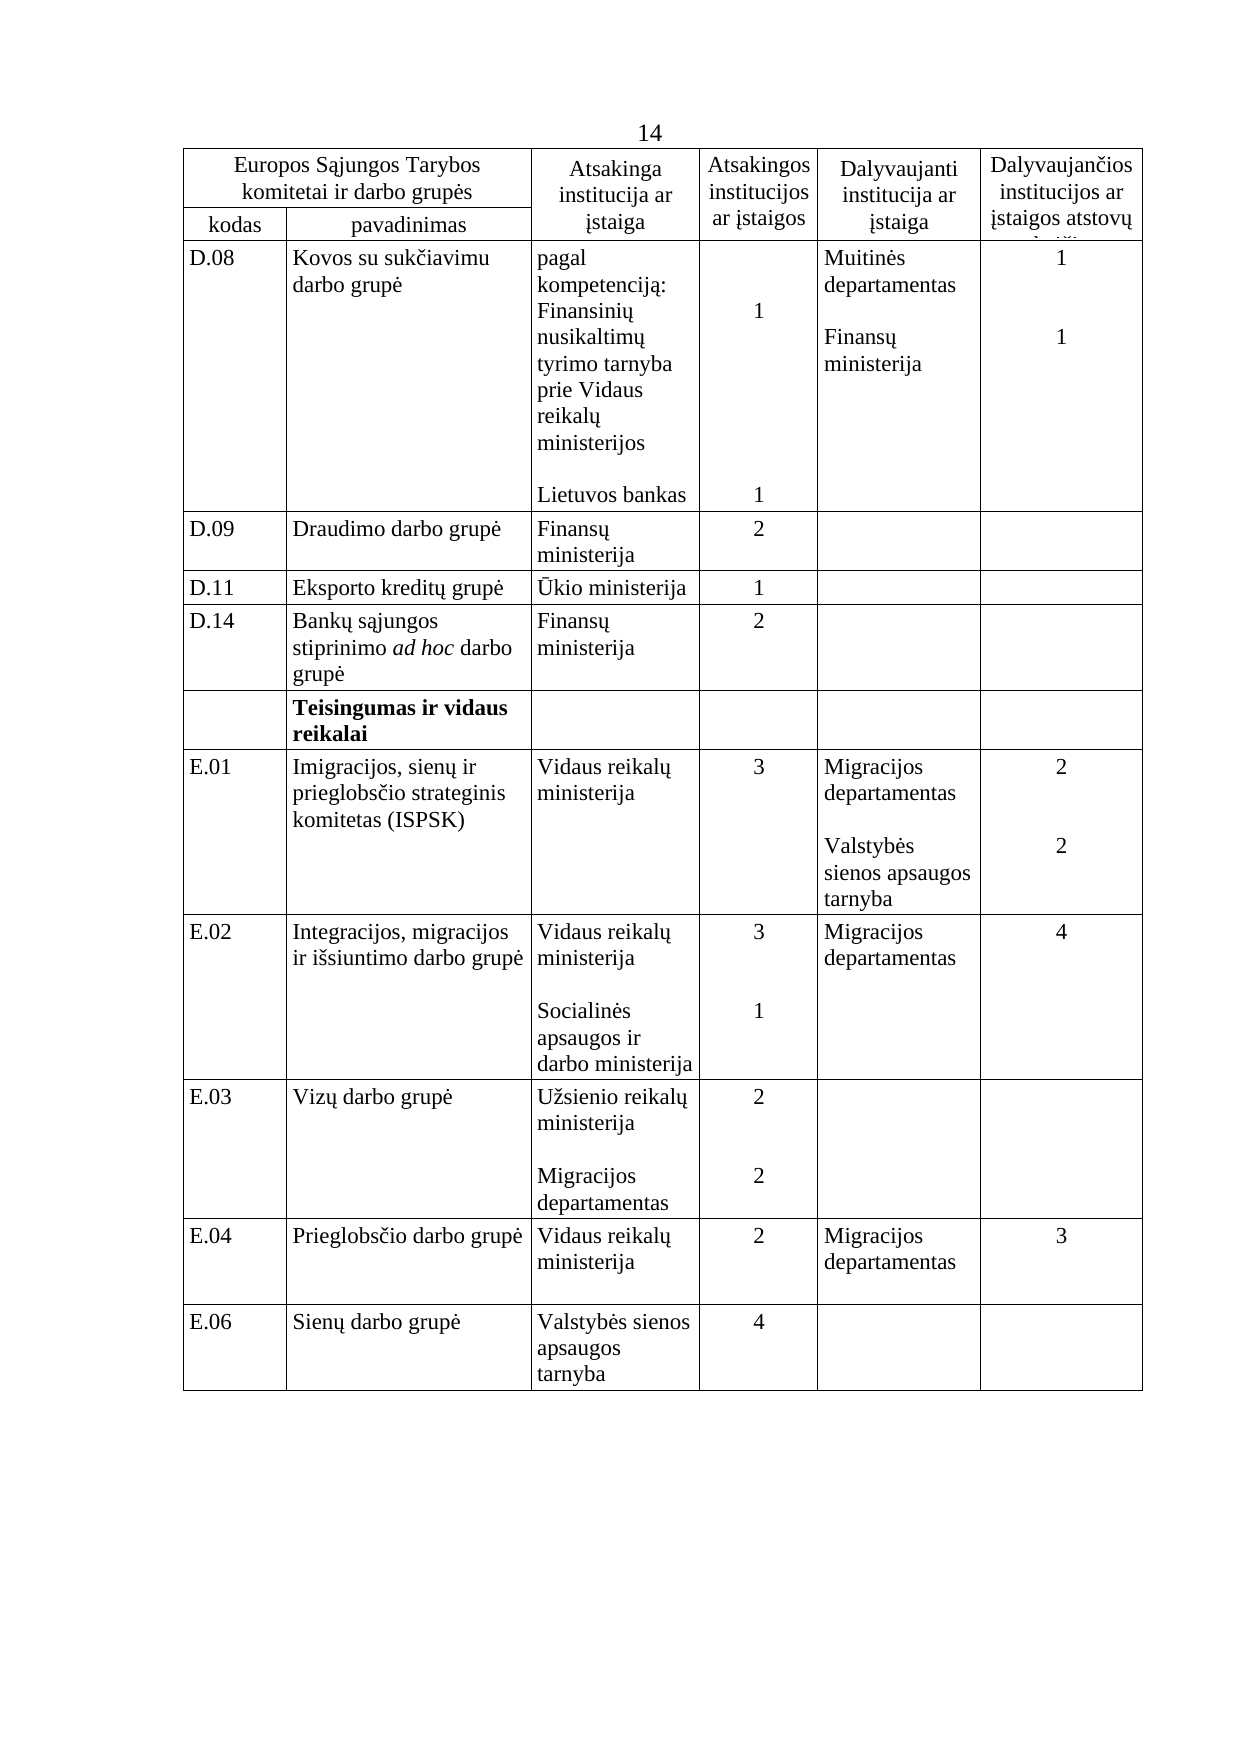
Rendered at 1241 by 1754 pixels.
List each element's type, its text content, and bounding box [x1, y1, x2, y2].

table_cell 3 [700, 750, 817, 914]
table_cell 1 1 [700, 241, 817, 511]
table_cell E.03 [184, 1080, 286, 1218]
table_cell Prieglobsčio darbo grupė [287, 1219, 531, 1304]
table_cell E.06 [184, 1305, 286, 1390]
table_cell Imigracijos, sienų ir prieglobsčio strateginis komitetas (ISPSK) [287, 750, 531, 914]
table_cell [818, 605, 980, 689]
table_cell 2 [700, 605, 817, 689]
table_cell [818, 1305, 980, 1390]
table_cell [818, 1080, 980, 1218]
table_cell Valstybės sienos apsaugos tarnyba [532, 1305, 699, 1390]
table_cell E.01 [184, 750, 286, 914]
table_cell [700, 691, 817, 749]
table_cell 2 [700, 512, 817, 570]
table_cell D.09 [184, 512, 286, 570]
table_cell Vizų darbo grupė [287, 1080, 531, 1218]
table_cell Vidaus reikalų ministerija Socialinės apsaugos ir darbo ministerija [532, 915, 699, 1079]
table_cell E.04 [184, 1219, 286, 1304]
table_header Atsakinga institucija ar įstaiga [532, 149, 699, 240]
table_cell pavadinimas [287, 208, 531, 240]
table_cell 3 [981, 1219, 1142, 1304]
table_cell [981, 512, 1142, 570]
table_cell 4 [700, 1305, 817, 1390]
table_cell Muitinės departamentas Finansų ministerija [818, 241, 980, 511]
table_cell 2 2 [981, 750, 1142, 914]
table_cell [818, 571, 980, 604]
table_header Atsakingos institucijos ar įstaigos atstovų skaičius [700, 149, 817, 240]
table_cell 4 [981, 915, 1142, 1079]
table_cell Migracijos departamentas [818, 1219, 980, 1304]
table_cell Integracijos, migracijos ir išsiuntimo darbo grupė [287, 915, 531, 1079]
table_cell Ūkio ministerija [532, 571, 699, 604]
table_cell 2 2 [700, 1080, 817, 1218]
table_cell [981, 691, 1142, 749]
table_cell [532, 691, 699, 749]
table_cell 2 [700, 1219, 817, 1304]
table_cell Vidaus reikalų ministerija [532, 1219, 699, 1304]
table_cell [818, 691, 980, 749]
table_cell kodas [184, 208, 286, 240]
table_cell Migracijos departamentas [818, 915, 980, 1079]
table_cell Bankų sąjungos stiprinimo ad hoc darbo grupė [287, 605, 531, 689]
table_cell Finansų ministerija [532, 512, 699, 570]
table_cell D.14 [184, 605, 286, 689]
table_cell D.11 [184, 571, 286, 604]
table_cell pagal kompetenciją: Finansinių nusikaltimų tyrimo tarnyba prie Vidaus reikalų ministerijos Lietuvos bankas [532, 241, 699, 511]
table_cell Draudimo darbo grupė [287, 512, 531, 570]
table_cell Migracijos departamentas Valstybės sienos apsaugos tarnyba [818, 750, 980, 914]
table_header Dalyvaujančios institucijos ar įstaigos atstovų skaičius [981, 149, 1142, 240]
table_cell E.02 [184, 915, 286, 1079]
table_cell 1 1 [981, 241, 1142, 511]
table_cell 3 1 [700, 915, 817, 1079]
table_cell 1 [700, 571, 817, 604]
table_cell D.08 [184, 241, 286, 511]
table_cell [981, 1305, 1142, 1390]
table_cell Eksporto kreditų grupė [287, 571, 531, 604]
table_cell Teisingumas ir vidaus reikalai [287, 691, 531, 749]
table_cell [981, 605, 1142, 689]
table_cell [981, 1080, 1142, 1218]
table_cell [981, 571, 1142, 604]
table_header Dalyvaujanti institucija ar įstaiga [818, 149, 980, 240]
table_cell Vidaus reikalų ministerija [532, 750, 699, 914]
table_header Europos Sąjungos Tarybos komitetai ir darbo grupės [184, 149, 531, 207]
table_cell Finansų ministerija [532, 605, 699, 689]
table_cell [818, 512, 980, 570]
table_cell Kovos su sukčiavimu darbo grupė [287, 241, 531, 511]
table_cell Užsienio reikalų ministerija Migracijos departamentas [532, 1080, 699, 1218]
table_cell Sienų darbo grupė [287, 1305, 531, 1390]
table_cell [184, 691, 286, 749]
